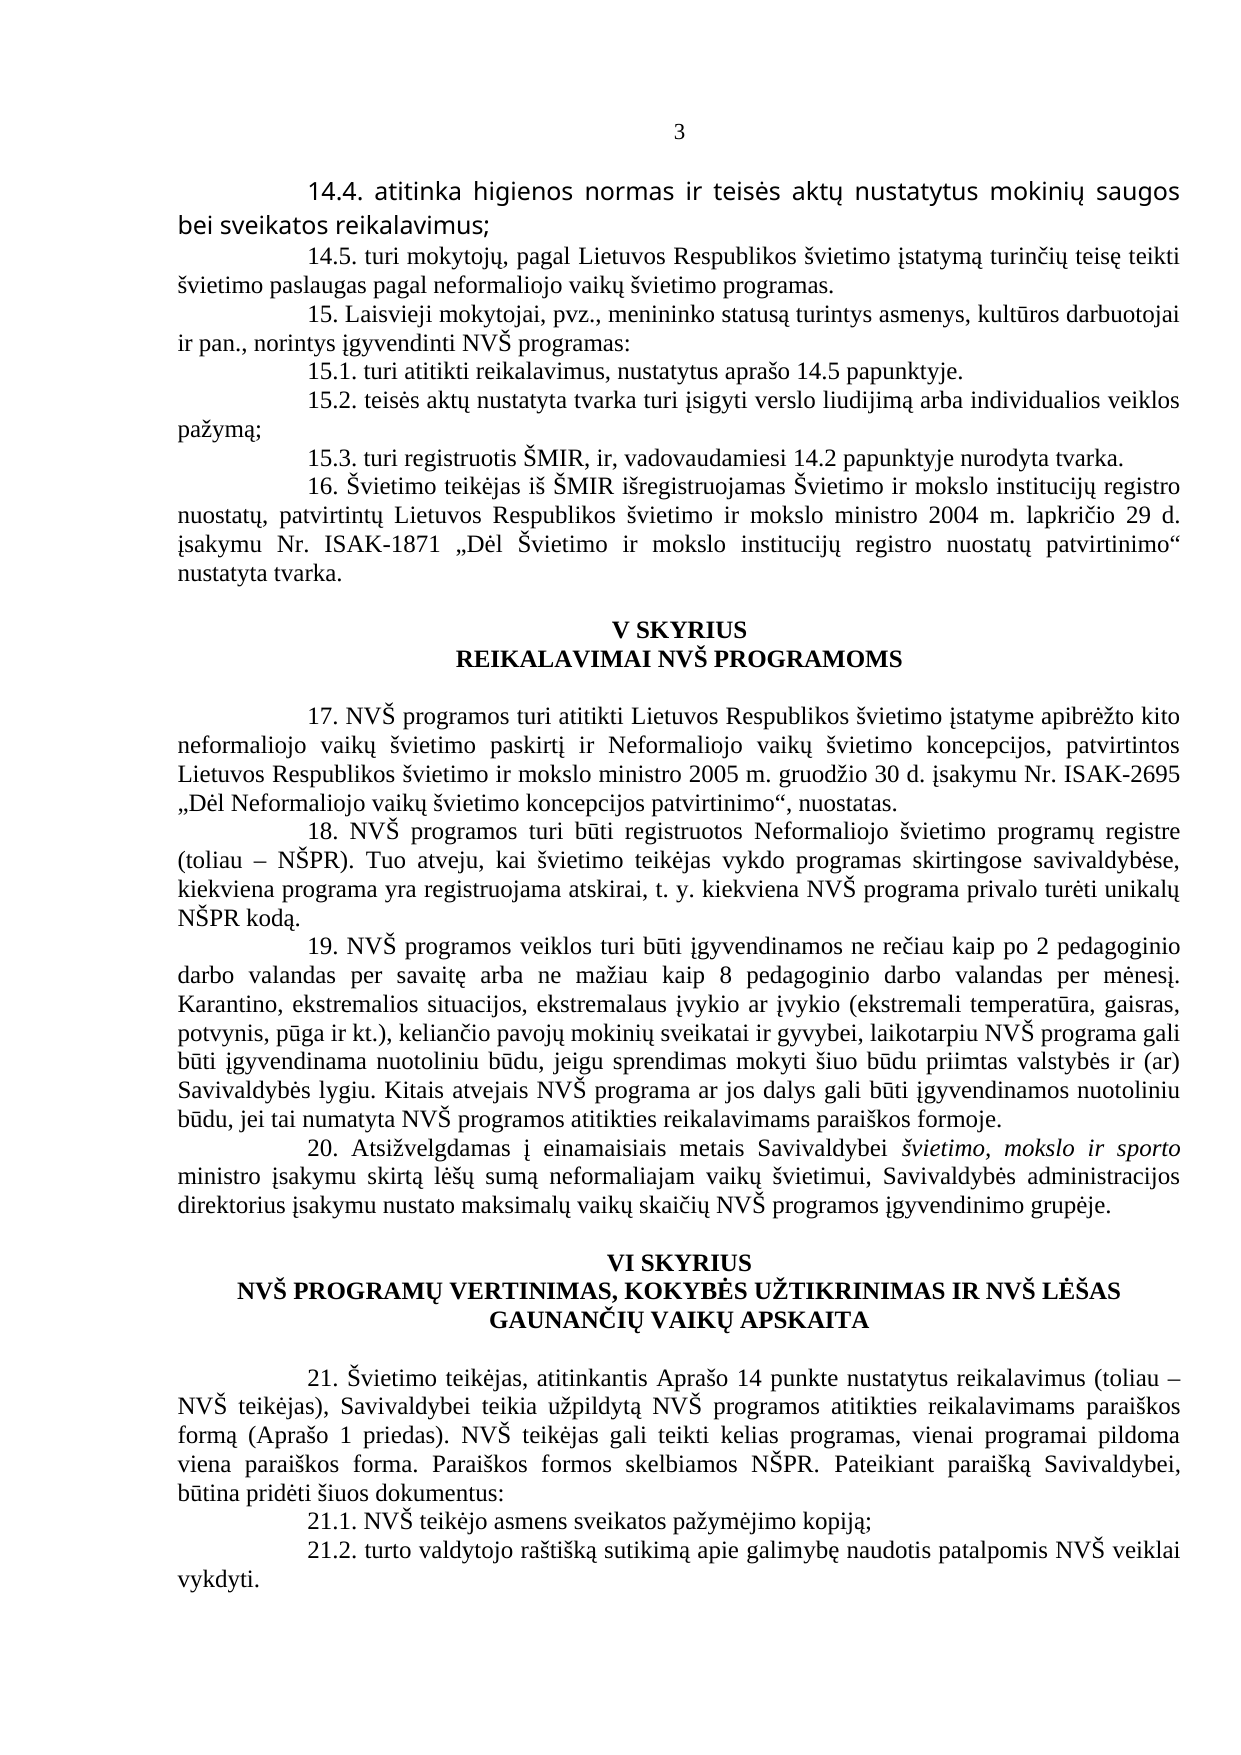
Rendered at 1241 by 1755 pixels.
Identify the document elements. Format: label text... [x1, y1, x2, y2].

text 14.4. atitinka higienos normas ir teisės aktų nustatytus mokinių saugos bei sveikatos reikalavimus; [177, 173, 1181, 241]
text 16. Švietimo teikėjas iš ŠMIR išregistruojamas Švietimo ir mokslo institucijų registro nuostatų, patvirtintų Lietuvos Respublikos švietimo ir mokslo ministro 2004 m. lapkričio 29 d. įsakymu Nr. ISAK-1871 „Dėl Švietimo ir mokslo institucijų registro nuostatų patvirtinimo“ nustatyta tvarka. [177, 471, 1181, 586]
text 15.3. turi registruotis ŠMIR, ir, vadovaudamiesi 14.2 papunktyje nurodyta tvarka. [177, 443, 1181, 471]
text 15.2. teisės aktų nustatyta tvarka turi įsigyti verslo liudijimą arba individualios veiklos pažymą; [177, 385, 1181, 443]
text 18. NVŠ programos turi būti registruotos Neformaliojo švietimo programų registre (toliau – NŠPR). Tuo atveju, kai švietimo teikėjas vykdo programas skirtingose savivaldybėse, kiekviena programa yra registruojama atskirai, t. y. kiekviena NVŠ programa privalo turėti unikalų NŠPR kodą. [177, 816, 1181, 931]
text 20. Atsižvelgdamas į einamaisiais metais Savivaldybei švietimo, mokslo ir sporto ministro įsakymu skirtą lėšų sumą neformaliajam vaikų švietimui, Savivaldybės administracijos direktorius įsakymu nustato maksimalų vaikų skaičių NVŠ programos įgyvendinimo grupėje. [177, 1133, 1181, 1219]
text 15. Laisvieji mokytojai, pvz., menininko statusą turintys asmenys, kultūros darbuotojai ir pan., norintys įgyvendinti NVŠ programas: [177, 299, 1181, 356]
text 21. Švietimo teikėjas, atitinkantis Aprašo 14 punkte nustatytus reikalavimus (toliau – NVŠ teikėjas), Savivaldybei teikia užpildytą NVŠ programos atitikties reikalavimams paraiškos formą (Aprašo 1 priedas). NVŠ teikėjas gali teikti kelias programas, vienai programai pildoma viena paraiškos forma. Paraiškos formos skelbiamos NŠPR. Pateikiant paraišką Savivaldybei, būtina pridėti šiuos dokumentus: [177, 1363, 1181, 1506]
text 17. NVŠ programos turi atitikti Lietuvos Respublikos švietimo įstatyme apibrėžto kito neformaliojo vaikų švietimo paskirtį ir Neformaliojo vaikų švietimo koncepcijos, patvirtintos Lietuvos Respublikos švietimo ir mokslo ministro 2005 m. gruodžio 30 d. įsakymu Nr. ISAK-2695 „Dėl Neformaliojo vaikų švietimo koncepcijos patvirtinimo“, nuostatas. [177, 701, 1181, 816]
text REIKALAVIMAI NVŠ PROGRAMOMS [177, 644, 1181, 673]
text VI SKYRIUS [177, 1248, 1181, 1276]
text 19. NVŠ programos veiklos turi būti įgyvendinamos ne rečiau kaip po 2 pedagoginio darbo valandas per savaitę arba ne mažiau kaip 8 pedagoginio darbo valandas per mėnesį. Karantino, ekstremalios situacijos, ekstremalaus įvykio ar įvykio (ekstremali temperatūra, gaisras, potvynis, pūga ir kt.), keliančio pavojų mokinių sveikatai ir gyvybei, laikotarpiu NVŠ programa gali būti įgyvendinama nuotoliniu būdu, jeigu sprendimas mokyti šiuo būdu priimtas valstybės ir (ar) Savivaldybės lygiu. Kitais atvejais NVŠ programa ar jos dalys gali būti įgyvendinamos nuotoliniu būdu, jei tai numatyta NVŠ programos atitikties reikalavimams paraiškos formoje. [177, 931, 1181, 1133]
text 21.2. turto valdytojo raštišką sutikimą apie galimybę naudotis patalpomis NVŠ veiklai vykdyti. [177, 1535, 1181, 1593]
text 14.5. turi mokytojų, pagal Lietuvos Respublikos švietimo įstatymą turinčių teisę teikti švietimo paslaugas pagal neformaliojo vaikų švietimo programas. [177, 241, 1181, 299]
text NVŠ PROGRAMŲ VERTINIMAS, KOKYBĖS UŽTIKRINIMAS IR NVŠ LĖŠAS GAUNANČIŲ VAIKŲ APSKAITA [177, 1276, 1181, 1334]
text 21.1. NVŠ teikėjo asmens sveikatos pažymėjimo kopiją; [177, 1506, 1181, 1535]
text V SKYRIUS [177, 615, 1181, 644]
text 15.1. turi atitikti reikalavimus, nustatytus aprašo 14.5 papunktyje. [177, 356, 1181, 385]
